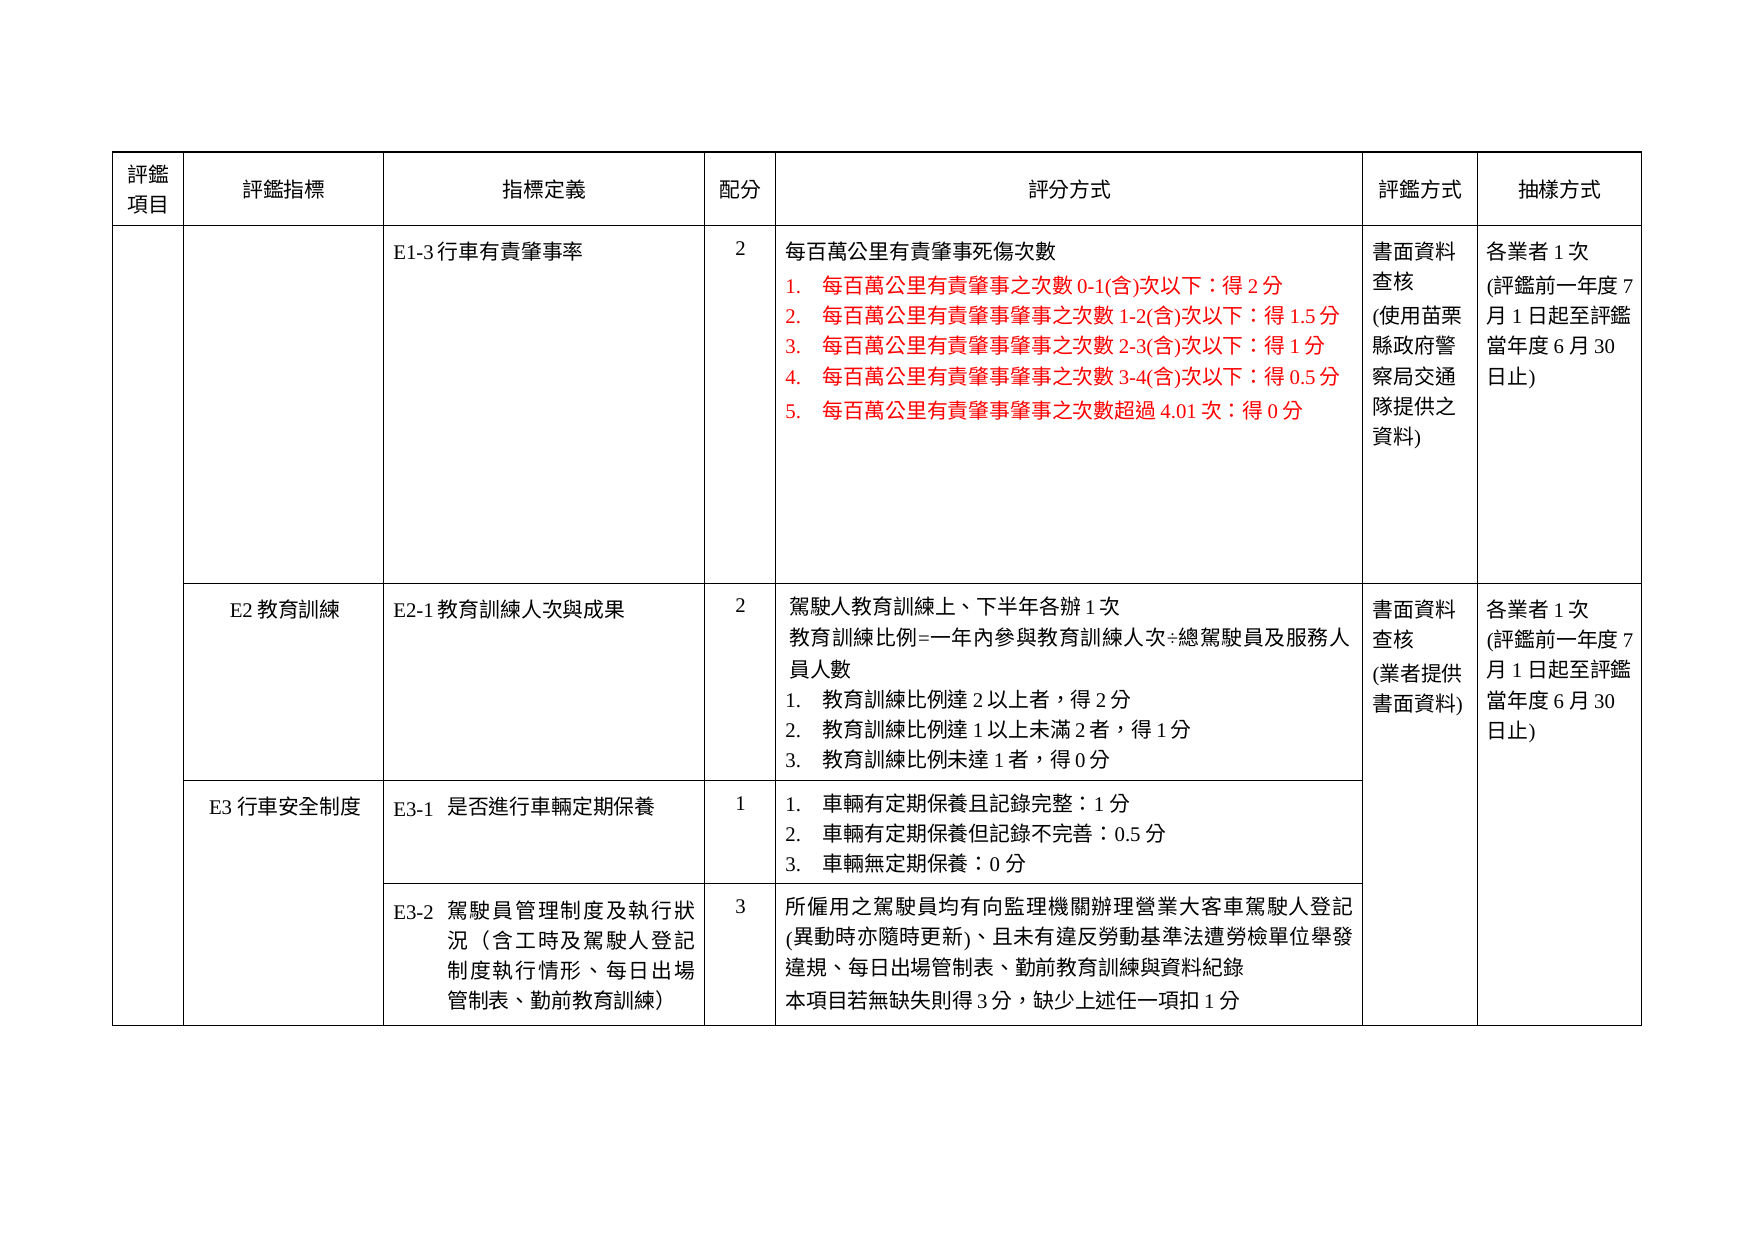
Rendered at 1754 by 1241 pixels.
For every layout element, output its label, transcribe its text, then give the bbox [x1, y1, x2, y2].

table_cell [184, 226, 383, 582]
table_header 評鑑指標 [184, 153, 383, 225]
table_header 評鑑項目 [113, 153, 183, 225]
table_cell 各業者1次 (評鑑前一年度7 月1 日起至評鑑當年度6 月30 日止) [1478, 584, 1641, 1024]
table_cell E1-3行車有責肇事率 [384, 226, 704, 582]
table_cell 車輛有定期保養且記錄完整：1 分 車輛有定期保養但記錄不完善：0.5 分 車輛無定期保養：0 分 [776, 781, 1362, 883]
table_header 評鑑方式 [1363, 153, 1477, 225]
table_cell 所僱用之駕駛員均有向監理機關辦理營業大客車駕駛人登記(異動時亦隨時更新)、且未有違反勞動基準法遭勞檢單位舉發違規、每日出場管制表、勤前教育訓練與資料紀錄 本項目若無缺失則得3分，缺少上述任一項扣1 分 [776, 884, 1362, 1024]
table_cell 駕駛人教育訓練上、下半年各辦1次 教育訓練比例=一年內參與教育訓練人次÷總駕駛員及服務人員人數 教育訓練比例達2以上者，得2分 教育訓練比例達1以上未滿2者，得1分 教育訓練比例未達1者，得0分 [776, 584, 1362, 780]
table_cell 書面資料查核 (業者提供書面資料) [1363, 584, 1477, 1024]
table_cell E3 行車安全制度 [184, 781, 383, 1024]
table_cell 1 [705, 781, 775, 883]
table_header 配分 [705, 153, 775, 225]
table_cell E2-1教育訓練人次與成果 [384, 584, 704, 780]
table_cell E3-1 是否進行車輛定期保養 [384, 781, 704, 883]
table_cell 2 [705, 226, 775, 582]
table_cell E2 教育訓練 [184, 584, 383, 780]
table_header 評分方式 [776, 153, 1362, 225]
table_header 指標定義 [384, 153, 704, 225]
table_cell E3-2 駕駛員管理制度及執行狀況（含工時及駕駛人登記制度執行情形、每日出場管制表、勤前教育訓練） [384, 884, 704, 1024]
table_cell 每百萬公里有責肇事死傷次數 每百萬公里有責肇事之次數0-1(含)次以下：得2分 每百萬公里有責肇事肇事之次數1-2(含)次以下：得1.5分 每百萬公里有責肇事肇事之次數2-3(含)次以下：得1分 每百萬公里有責肇事肇事之次數3-4(含)次以下：得0.5分 每百萬公里有責肇事肇事之次數超過4.01次：得0分 [776, 226, 1362, 582]
table_cell 書面資料查核 (使用苗栗縣政府警察局交通隊提供之資料) [1363, 226, 1477, 582]
table_cell 各業者1次 (評鑑前一年度7 月1 日起至評鑑當年度6 月30 日止) [1478, 226, 1641, 582]
table_cell [113, 226, 183, 1024]
table_cell 3 [705, 884, 775, 1024]
table_cell 2 [705, 584, 775, 780]
table_header 抽樣方式 [1478, 153, 1641, 225]
